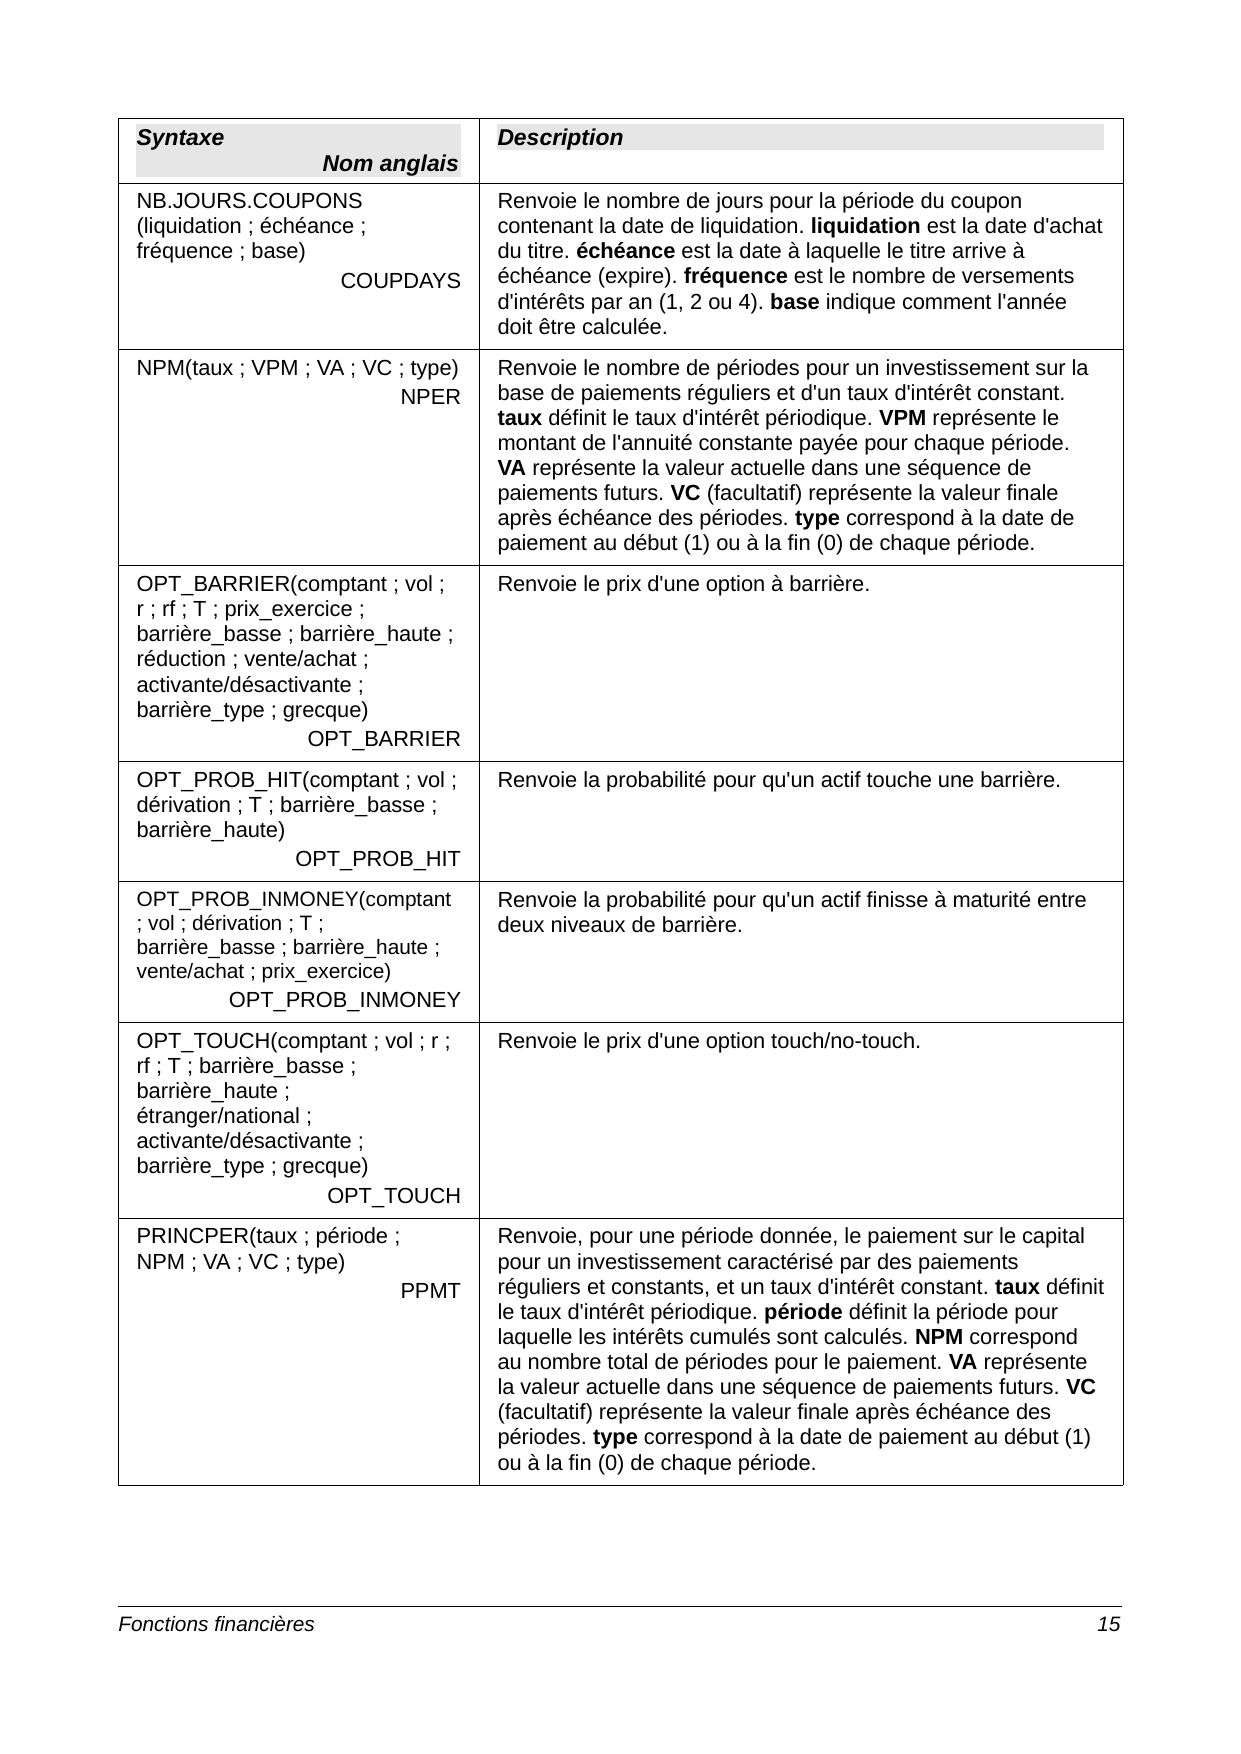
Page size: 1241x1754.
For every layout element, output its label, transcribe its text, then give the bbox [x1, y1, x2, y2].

table_cell Renvoie le prix d'une option à barrière. [480, 566, 1123, 761]
table_cell OPT_BARRIER(comptant ; vol ; r ; rf ; T ; prix_exercice ; barrière_basse ; barrière_haute ; réduction ; vente/achat ; activante/désactivante ; barrière_type ; grecque) OPT_BARRIER [119, 566, 479, 761]
table_header Syntaxe Nom anglais [119, 119, 479, 182]
table_header Description [480, 119, 1123, 182]
table_cell NB.JOURS.COUPONS (liquidation ; échéance ; fréquence ; base) COUPDAYS [119, 184, 479, 349]
table_cell Renvoie la probabilité pour qu'un actif finisse à maturité entre deux niveaux de barrière. [480, 882, 1123, 1022]
table_cell OPT_TOUCH(comptant ; vol ; r ; rf ; T ; barrière_basse ; barrière_haute ; étranger/national ; activante/désactivante ; barrière_type ; grecque) OPT_TOUCH [119, 1023, 479, 1218]
table_cell Renvoie le prix d'une option touch/no-touch. [480, 1023, 1123, 1218]
table_cell Renvoie la probabilité pour qu'un actif touche une barrière. [480, 762, 1123, 881]
table_cell OPT_PROB_INMONEY(comptant ; vol ; dérivation ; T ; barrière_basse ; barrière_haute ; vente/achat ; prix_exercice) OPT_PROB_INMONEY [119, 882, 479, 1022]
table_cell Renvoie le nombre de jours pour la période du coupon contenant la date de liquidation. liquidation est la date d'achat du titre. échéance est la date à laquelle le titre arrive à échéance (expire). fréquence est le nombre de versements d'intérêts par an (1, 2 ou 4). base indique comment l'année doit être calculée. [480, 184, 1123, 349]
table_cell Renvoie le nombre de périodes pour un investissement sur la base de paiements réguliers et d'un taux d'intérêt constant. taux définit le taux d'intérêt périodique. VPM représente le montant de l'annuité constante payée pour chaque période. VA représente la valeur actuelle dans une séquence de paiements futurs. VC (facultatif) représente la valeur finale après échéance des périodes. type correspond à la date de paiement au début (1) ou à la fin (0) de chaque période. [480, 350, 1123, 565]
table_cell NPM(taux ; VPM ; VA ; VC ; type) NPER [119, 350, 479, 565]
table_cell PRINCPER(taux ; période ; NPM ; VA ; VC ; type) PPMT [119, 1219, 479, 1484]
table_cell OPT_PROB_HIT(comptant ; vol ; dérivation ; T ; barrière_basse ; barrière_haute) OPT_PROB_HIT [119, 762, 479, 881]
table_cell Renvoie, pour une période donnée, le paiement sur le capital pour un investissement caractérisé par des paiements réguliers et constants, et un taux d'intérêt constant. taux définit le taux d'intérêt périodique. période définit la période pour laquelle les intérêts cumulés sont calculés. NPM correspond au nombre total de périodes pour le paiement. VA représente la valeur actuelle dans une séquence de paiements futurs. VC (facultatif) représente la valeur finale après échéance des périodes. type correspond à la date de paiement au début (1) ou à la fin (0) de chaque période. [480, 1219, 1123, 1484]
